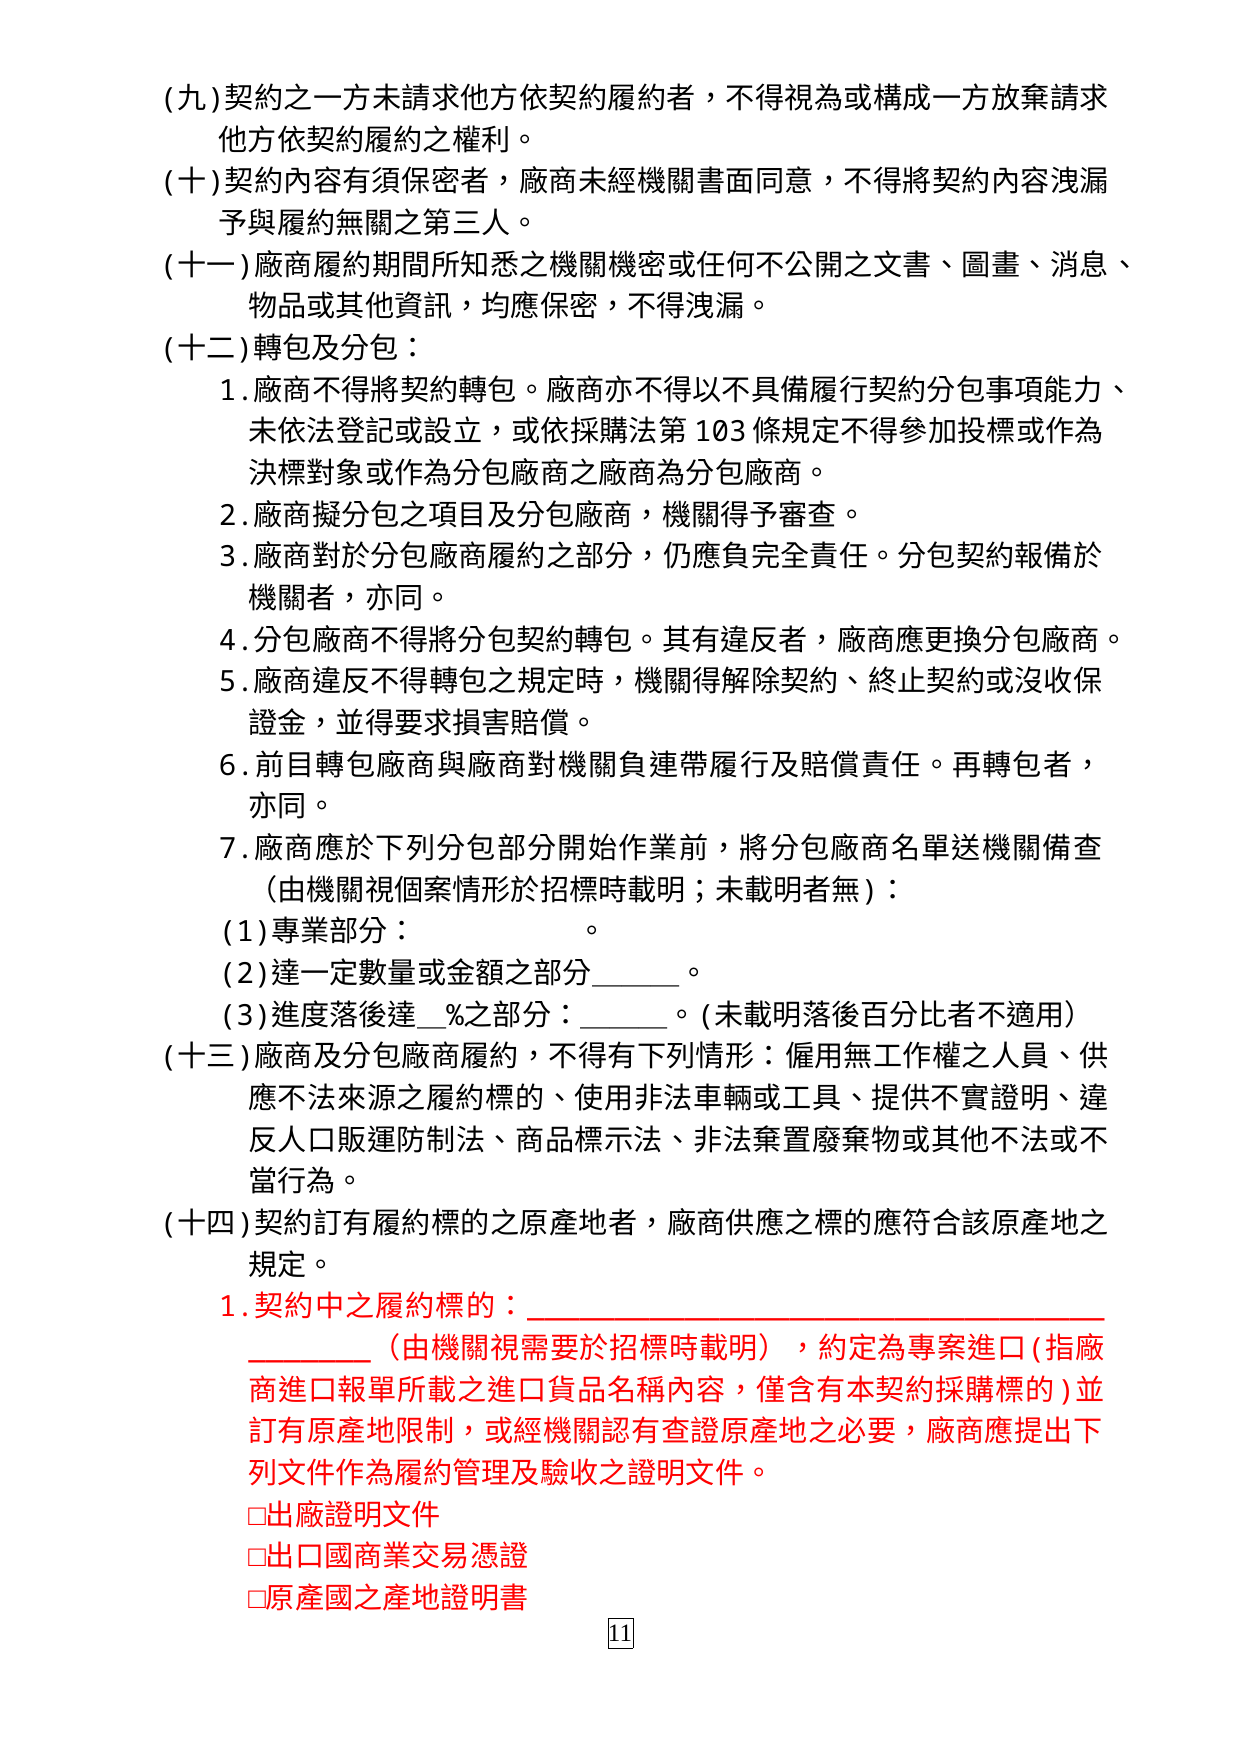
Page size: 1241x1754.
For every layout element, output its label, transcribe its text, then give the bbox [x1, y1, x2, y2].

text (十三)廠商及分包廠商履約，不得有下列情形：僱用無工作權之人員、供應不法來源之履約標的、使用非法車輛或工具、提供不實證明、違反人口販運防制法、商品標示法、非法棄置廢棄物或其他不法或不當行為。 [159, 1033, 1110, 1200]
text (1)專業部分： 。 [218, 908, 1104, 950]
text (2)達一定數量或金額之部分＿＿＿。 [218, 950, 1104, 992]
text (十二)轉包及分包： [159, 325, 1110, 367]
text (九)契約之一方未請求他方依契約履約者，不得視為或構成一方放棄請求他方依契約履約之權利。 [159, 75, 1110, 158]
text 6.前目轉包廠商與廠商對機關負連帶履行及賠償責任。再轉包者，亦同。 [218, 742, 1104, 825]
text 5.廠商違反不得轉包之規定時，機關得解除契約、終止契約或沒收保證金，並得要求損害賠償。 [218, 658, 1104, 742]
text 1.契約中之履約標的：________________________________________（由機關視需要於招標時載明），約定為專案進口(指廠商進口報單所載之進口貨品名稱內容，僅含有本契約採購標的)並訂有原產地限制，或經機關認有查證原產地之必要，廠商應提出下列文件作為履約管理及驗收之證明文件。 [218, 1283, 1104, 1492]
text (十四)契約訂有履約標的之原產地者，廠商供應之標的應符合該原產地之規定。 [159, 1200, 1110, 1283]
text □出廠證明文件 [248, 1492, 1104, 1533]
text (十一)廠商履約期間所知悉之機關機密或任何不公開之文書、圖畫、消息、物品或其他資訊，均應保密，不得洩漏。 [159, 242, 1110, 325]
text 3.廠商對於分包廠商履約之部分，仍應負完全責任。分包契約報備於機關者，亦同。 [218, 533, 1104, 617]
text 1.廠商不得將契約轉包。廠商亦不得以不具備履行契約分包事項能力、未依法登記或設立，或依採購法第103條規定不得參加投標或作為決標對象或作為分包廠商之廠商為分包廠商。 [218, 367, 1104, 492]
text □原產國之產地證明書 [248, 1575, 1104, 1617]
text □出口國商業交易憑證 [248, 1533, 1104, 1575]
text (十)契約內容有須保密者，廠商未經機關書面同意，不得將契約內容洩漏予與履約無關之第三人。 [159, 158, 1110, 242]
text (3)進度落後達＿%之部分：＿＿＿。(未載明落後百分比者不適用） [218, 992, 1104, 1033]
text 2.廠商擬分包之項目及分包廠商，機關得予審查。 [218, 492, 1104, 533]
text 4.分包廠商不得將分包契約轉包。其有違反者，廠商應更換分包廠商。 [218, 617, 1104, 658]
text 7.廠商應於下列分包部分開始作業前，將分包廠商名單送機關備查（由機關視個案情形於招標時載明；未載明者無)： [218, 825, 1104, 908]
